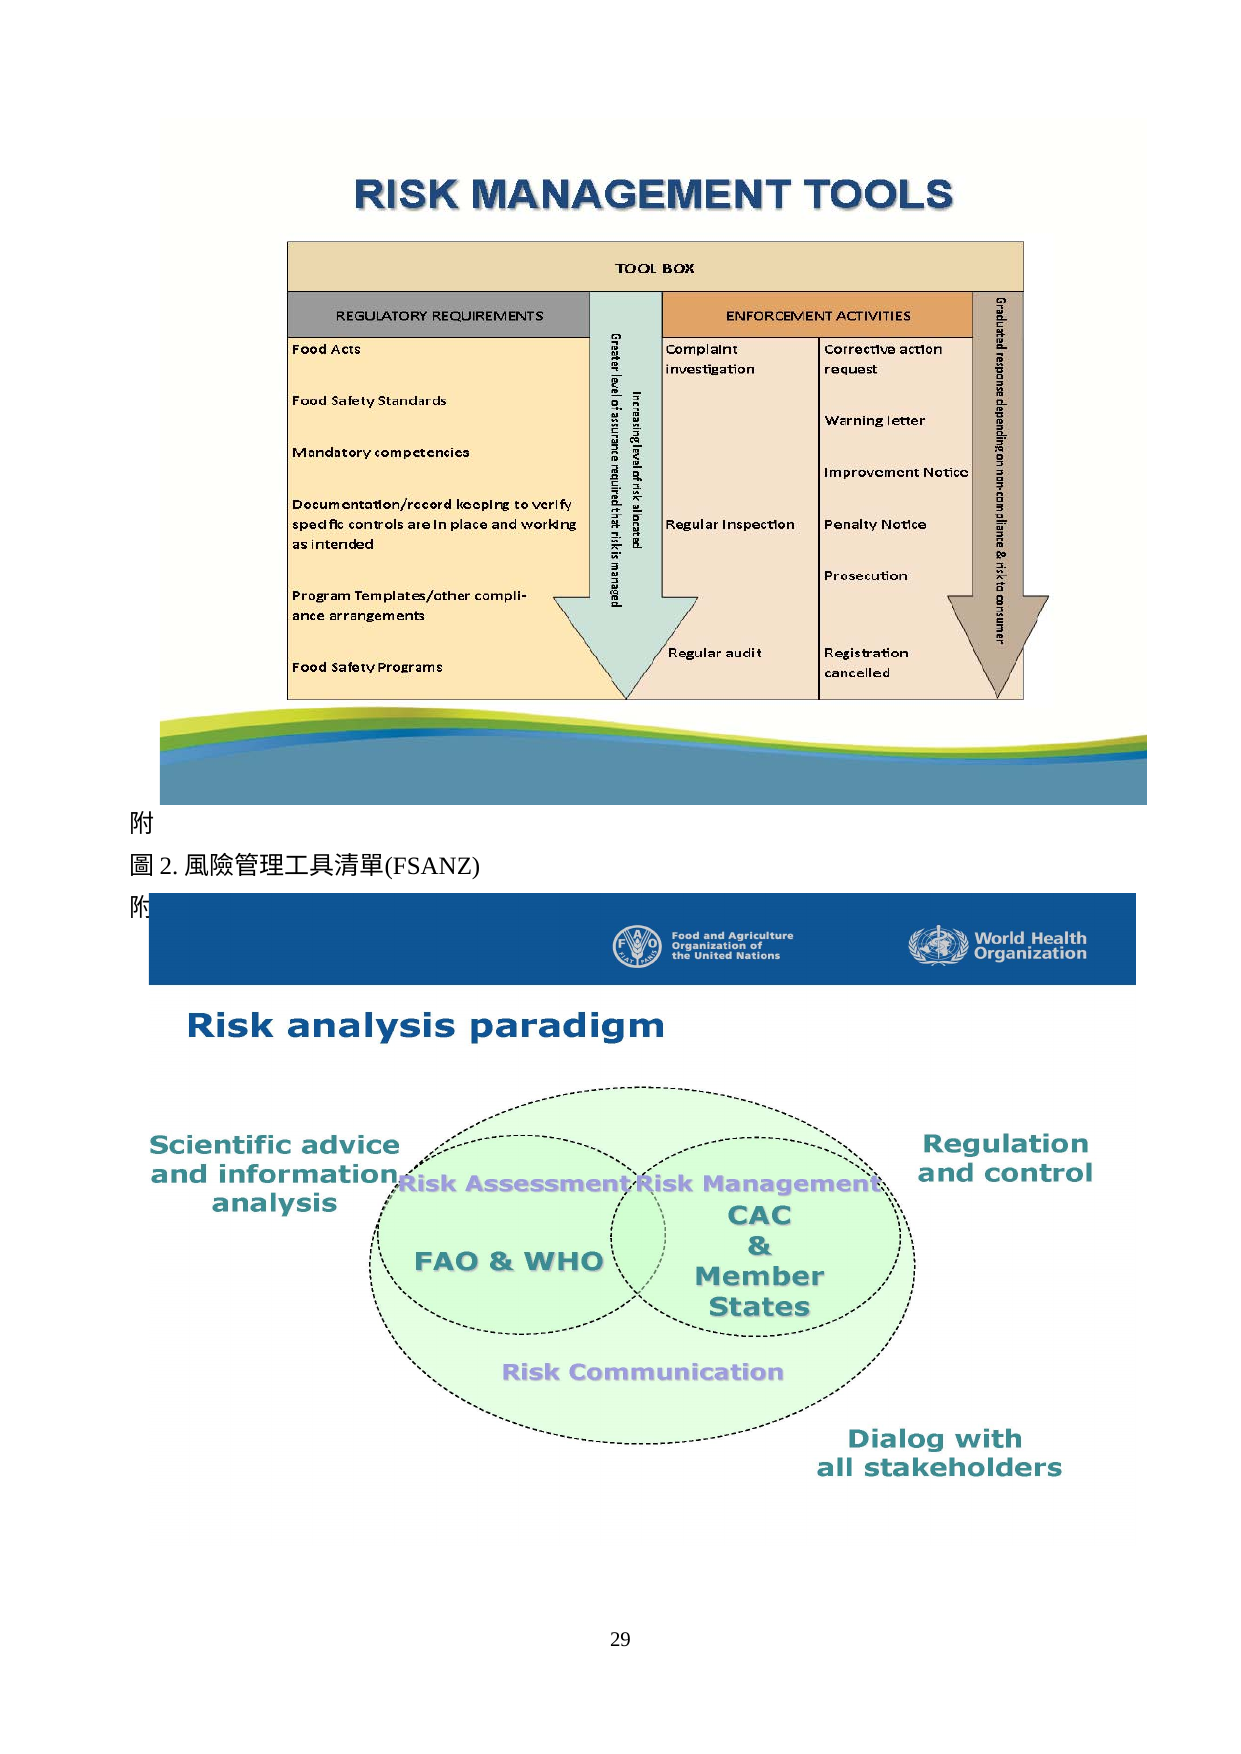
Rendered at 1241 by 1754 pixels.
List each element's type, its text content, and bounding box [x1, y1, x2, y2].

table_cell 附圖2. 風險管理工具清單(FSANZ) [118, 118, 1186, 883]
table_cell 附圖3. 風險分析示意圖(Codex) [118, 883, 1186, 1545]
picture [148, 893, 1136, 1546]
picture [159, 118, 1147, 805]
